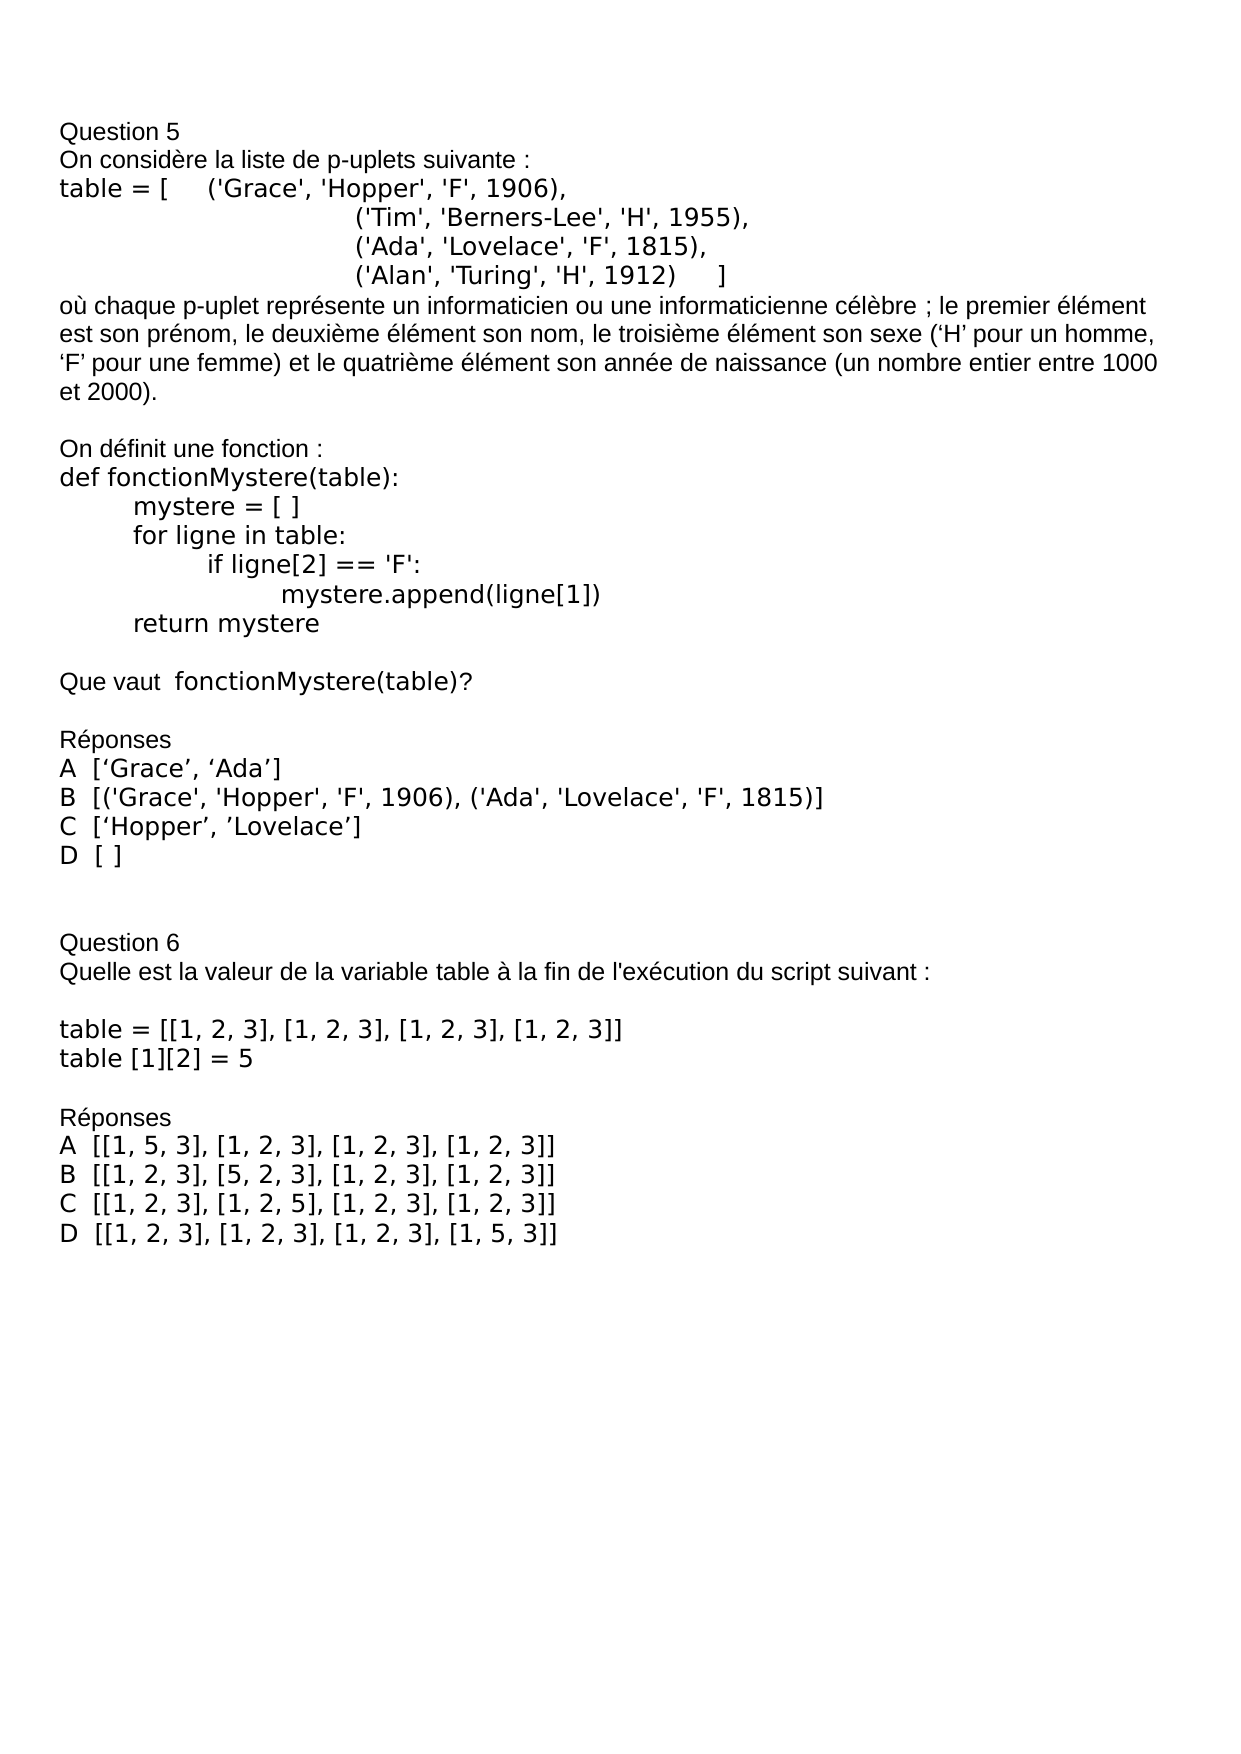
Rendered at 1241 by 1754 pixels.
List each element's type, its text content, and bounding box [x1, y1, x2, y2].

text table = [ ('Grace', 'Hopper', 'F', 1906), ('Tim', 'Berners-Lee', 'H', 1955), ('Ada', 'Lovelace', 'F', 1815), ('Alan', 'Turing', 'H', 1912) ] [59, 174, 1181, 291]
text On définit une fonction : [59, 434, 1181, 463]
text Réponses [59, 725, 1181, 754]
text C [[1, 2, 3], [1, 2, 5], [1, 2, 3], [1, 2, 3]] [59, 1190, 1181, 1219]
text Question 6 [59, 928, 1181, 957]
text A [[1, 5, 3], [1, 2, 3], [1, 2, 3], [1, 2, 3]] [59, 1131, 1181, 1161]
text table [1][2] = 5 [59, 1044, 1181, 1073]
text Quelle est la valeur de la variable table à la fin de l'exécution du script suivant : [59, 957, 1181, 986]
text table = [[1, 2, 3], [1, 2, 3], [1, 2, 3], [1, 2, 3]] [59, 1015, 1181, 1044]
text A [‘Grace’, ‘Ada’] [59, 754, 1181, 783]
text Que vaut fonctionMystere(table)? [59, 667, 1181, 696]
text def fonctionMystere(table): mystere = [ ] for ligne in table: if ligne[2] == 'F': mystere.append(ligne[1]) return mystere [59, 463, 1181, 638]
text Question 5 [59, 117, 1181, 145]
text C [‘Hopper’, ’Lovelace’] [59, 812, 1181, 841]
text B [('Grace', 'Hopper', 'F', 1906), ('Ada', 'Lovelace', 'F', 1815)] [59, 783, 1181, 812]
text où chaque p-uplet représente un informaticien ou une informaticienne célèbre ; le premier élément est son prénom, le deuxième élément son nom, le troisième élément son sexe (‘H’ pour un homme, ‘F’ pour une femme) et le quatrième élément son année de naissance (un nombre entier entre 1000 et 2000). [59, 291, 1181, 406]
text On considère la liste de p-uplets suivante : [59, 145, 1181, 174]
text D [ ] [59, 841, 1181, 871]
text Réponses [59, 1103, 1181, 1131]
text D [[1, 2, 3], [1, 2, 3], [1, 2, 3], [1, 5, 3]] [59, 1219, 1181, 1248]
text B [[1, 2, 3], [5, 2, 3], [1, 2, 3], [1, 2, 3]] [59, 1161, 1181, 1190]
